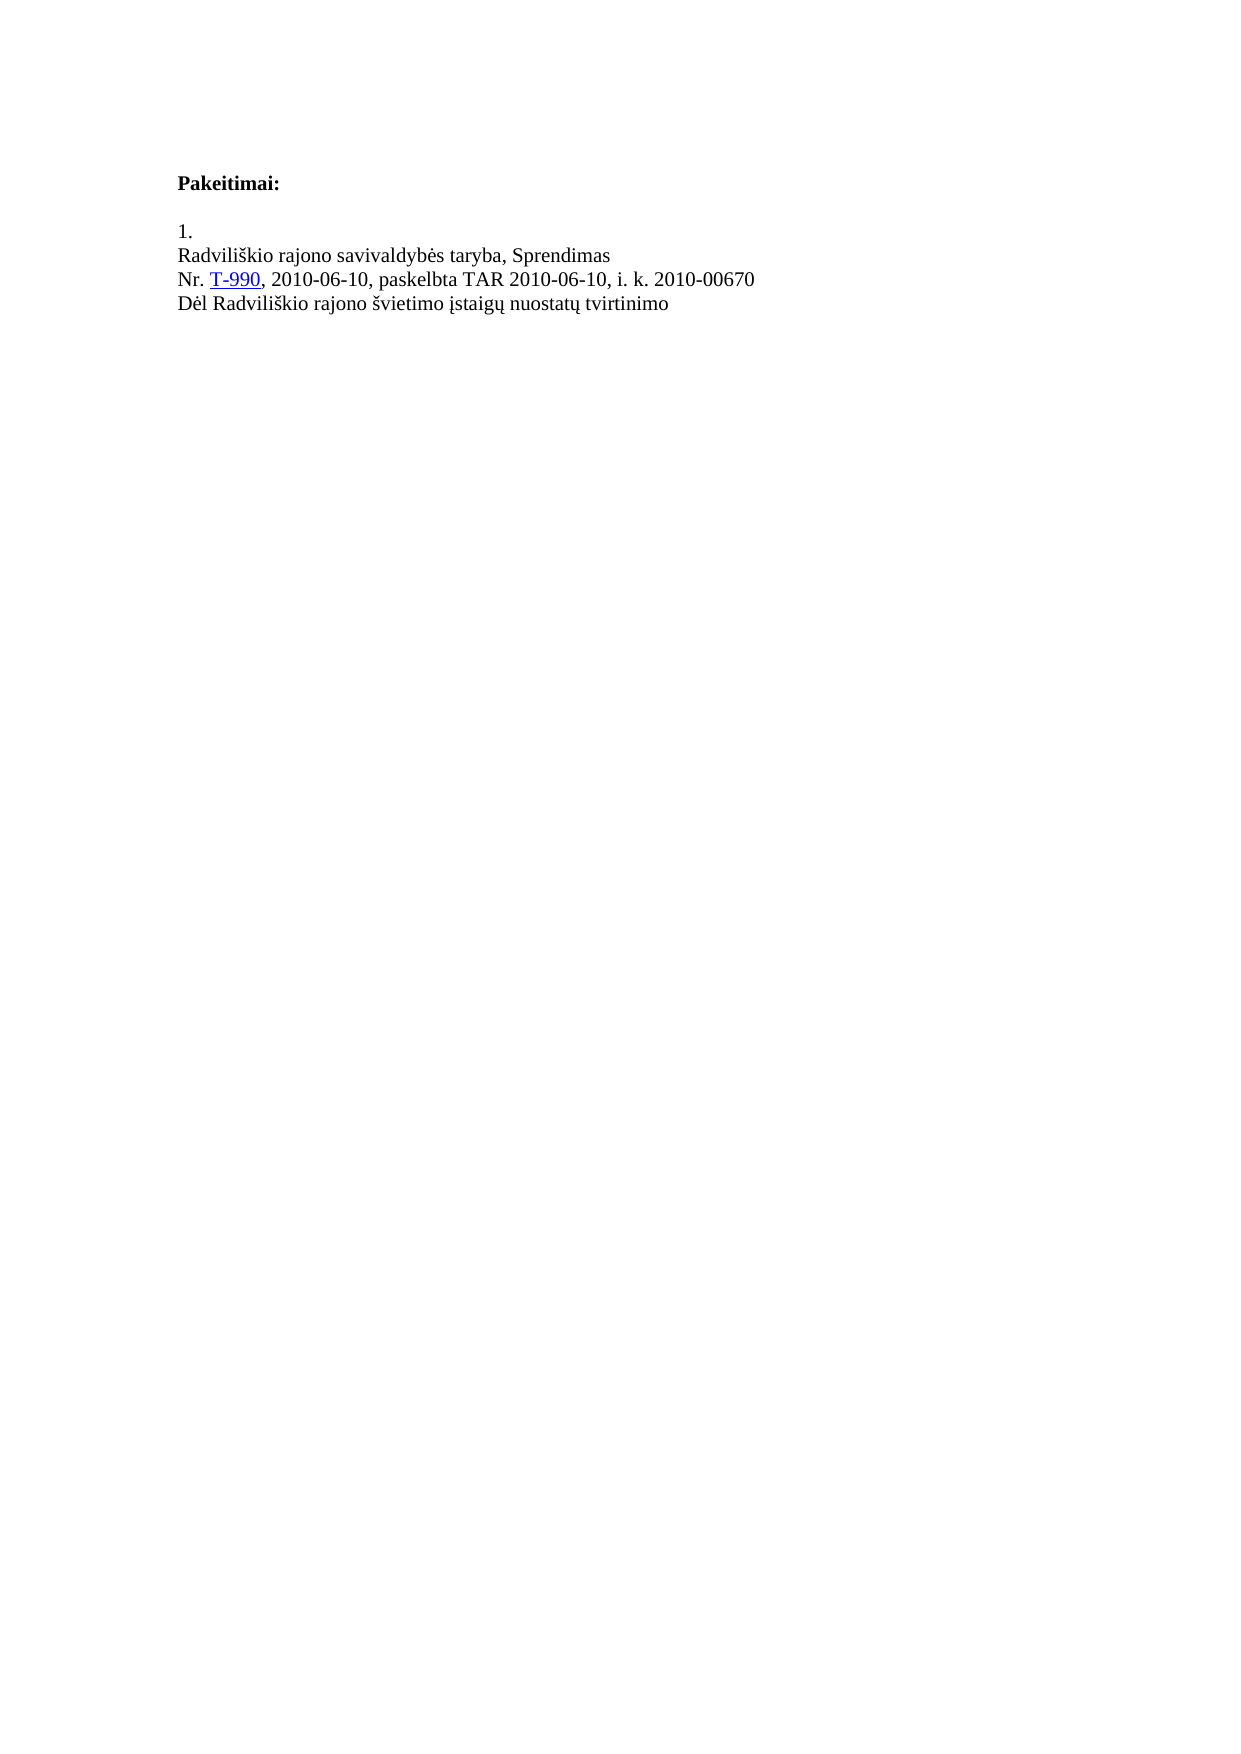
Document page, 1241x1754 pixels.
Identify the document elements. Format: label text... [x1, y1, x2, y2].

text 1. [177, 219, 1181, 243]
text Radviliškio rajono savivaldybės taryba, Sprendimas [177, 243, 1181, 267]
text Nr. T-990, 2010-06-10, paskelbta TAR 2010-06-10, i. k. 2010-00670 [177, 267, 1181, 291]
text Pakeitimai: [177, 171, 1181, 195]
text Dėl Radviliškio rajono švietimo įstaigų nuostatų tvirtinimo [177, 291, 1181, 315]
